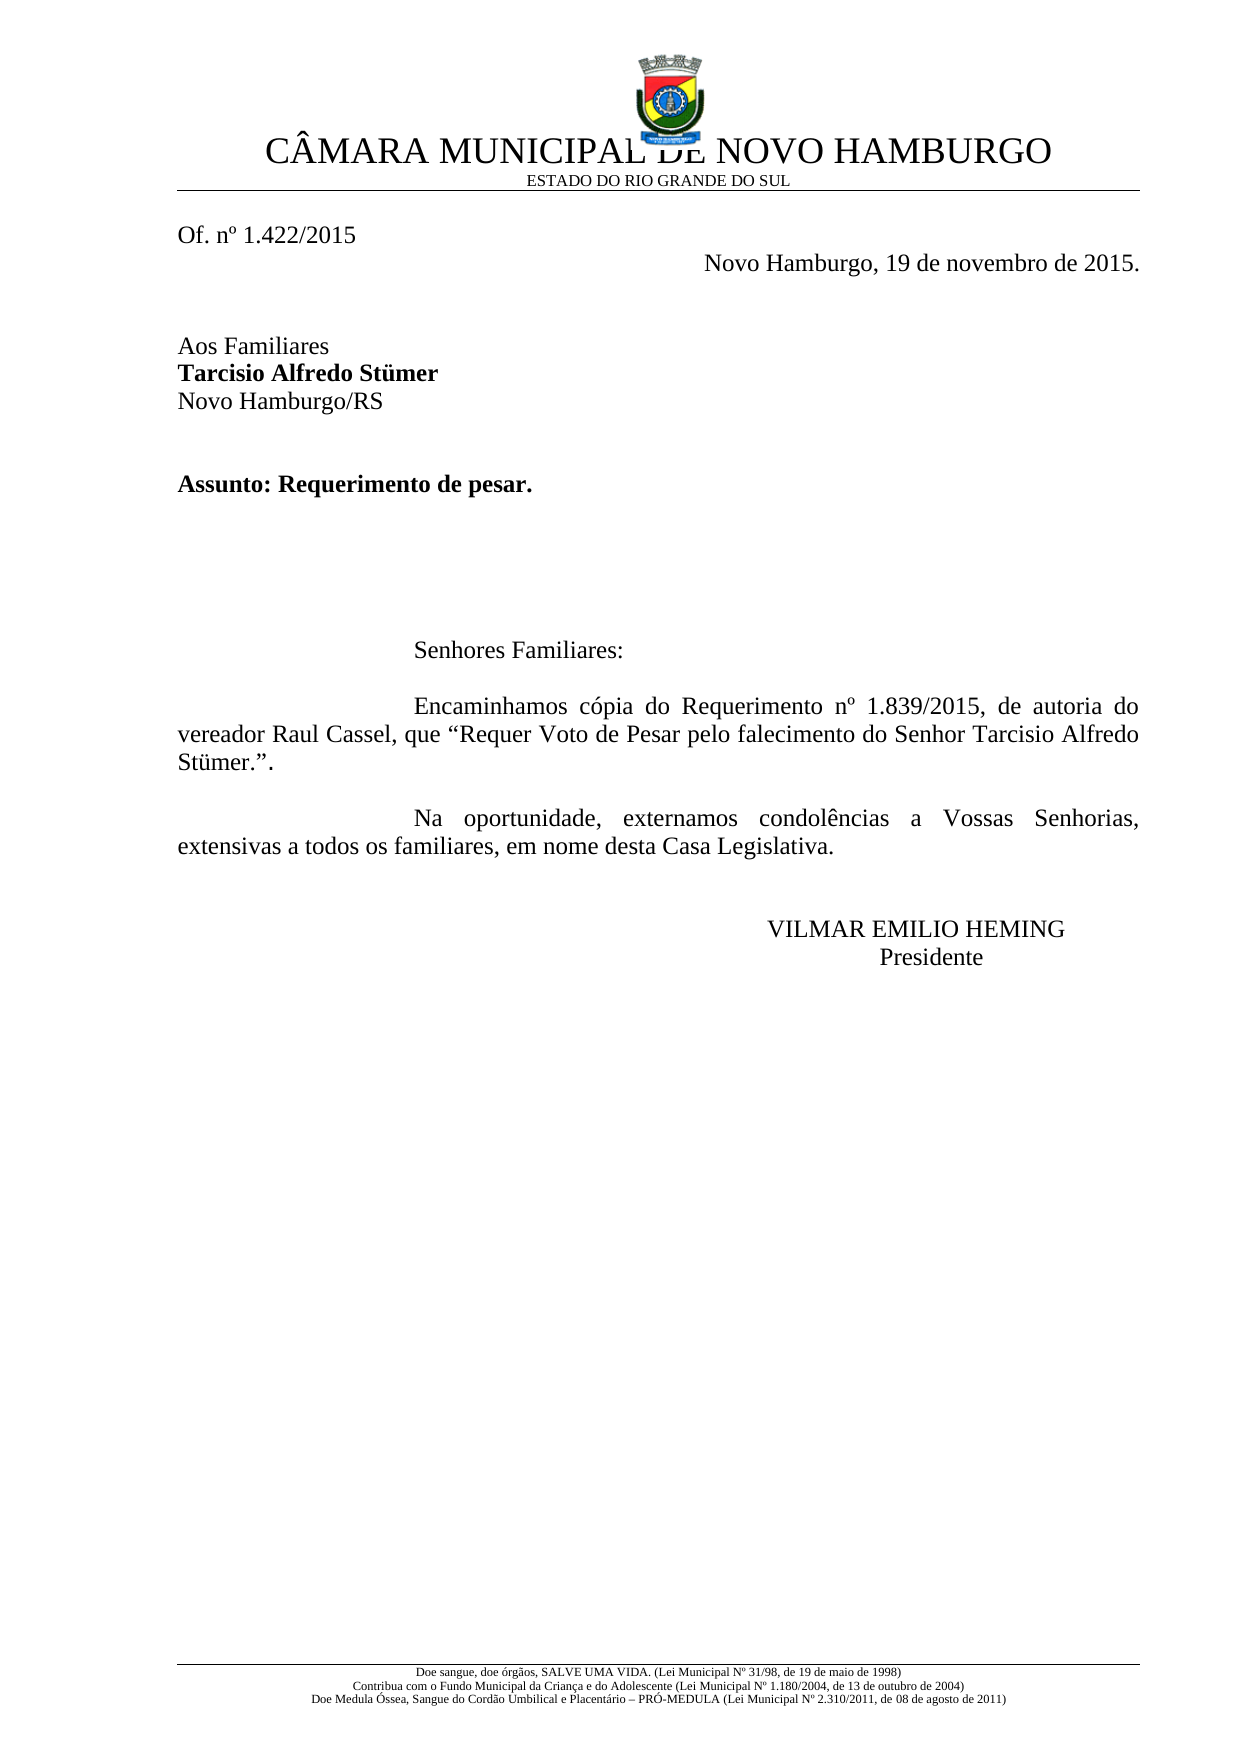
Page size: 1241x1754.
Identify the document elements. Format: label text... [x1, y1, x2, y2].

picture [630, 47, 708, 150]
text Senhores Familiares: [177, 637, 1140, 664]
text Presidente [179, 943, 1140, 971]
text Na oportunidade, externamos condolências a Vossas Senhorias, extensivas a todos os familiares, em nome desta Casa Legislativa. [177, 804, 1140, 860]
text Aos Familiares [177, 332, 1140, 359]
text Novo Hamburgo/RS [177, 387, 1140, 415]
text Tarcisio Alfredo Stümer [177, 359, 1140, 387]
text Of. nº 1.422/2015 [177, 221, 1140, 249]
text Assunto: Requerimento de pesar. [177, 470, 1140, 498]
text Encaminhamos cópia do Requerimento nº 1.839/2015, de autoria do vereador Raul Cassel, que “Requer Voto de Pesar pelo falecimento do Senhor Tarcisio Alfredo Stümer.”. [177, 692, 1140, 777]
text VILMAR EMILIO HEMING [179, 915, 1140, 943]
text Novo Hamburgo, 19 de novembro de 2015. [177, 249, 1140, 276]
